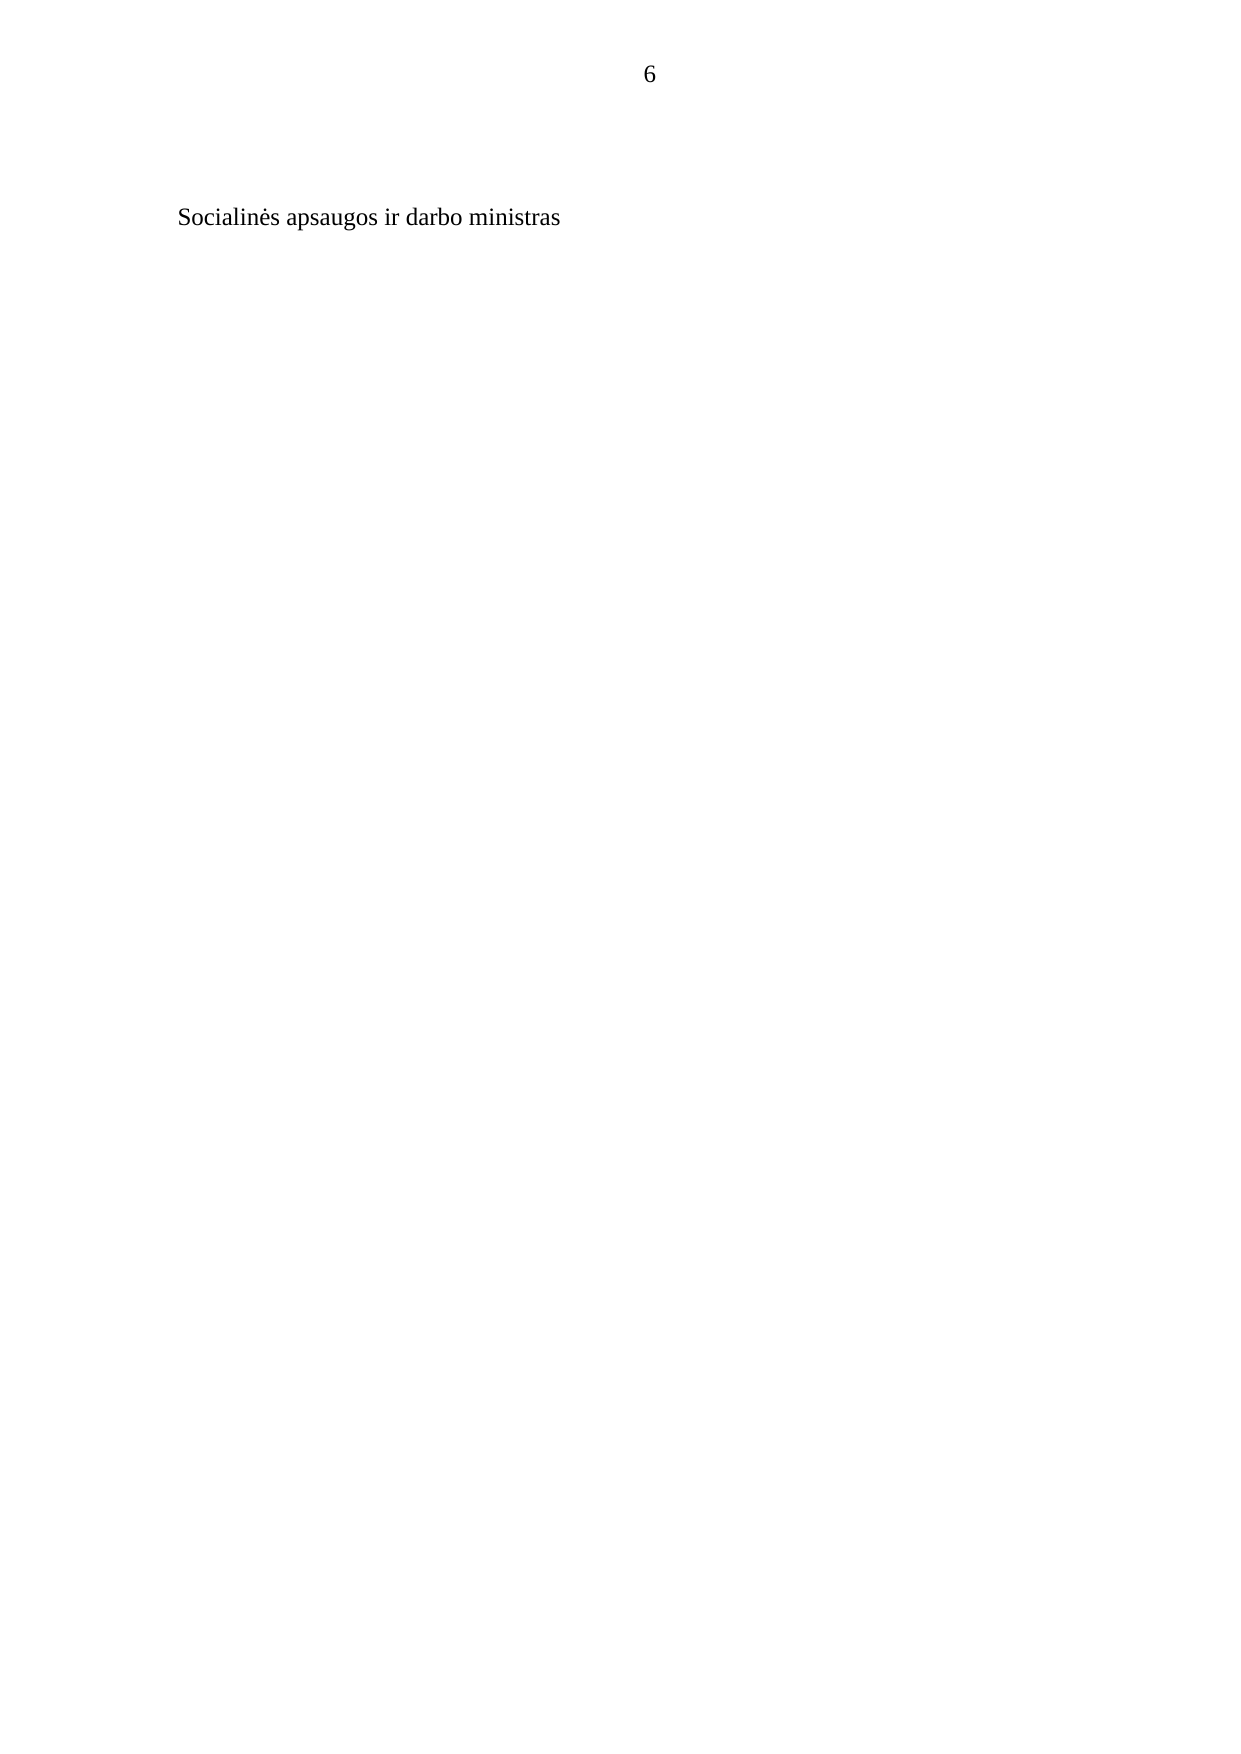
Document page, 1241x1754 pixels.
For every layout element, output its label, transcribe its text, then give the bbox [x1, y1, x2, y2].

text Socialinės apsaugos ir darbo ministras [177, 193, 1122, 231]
